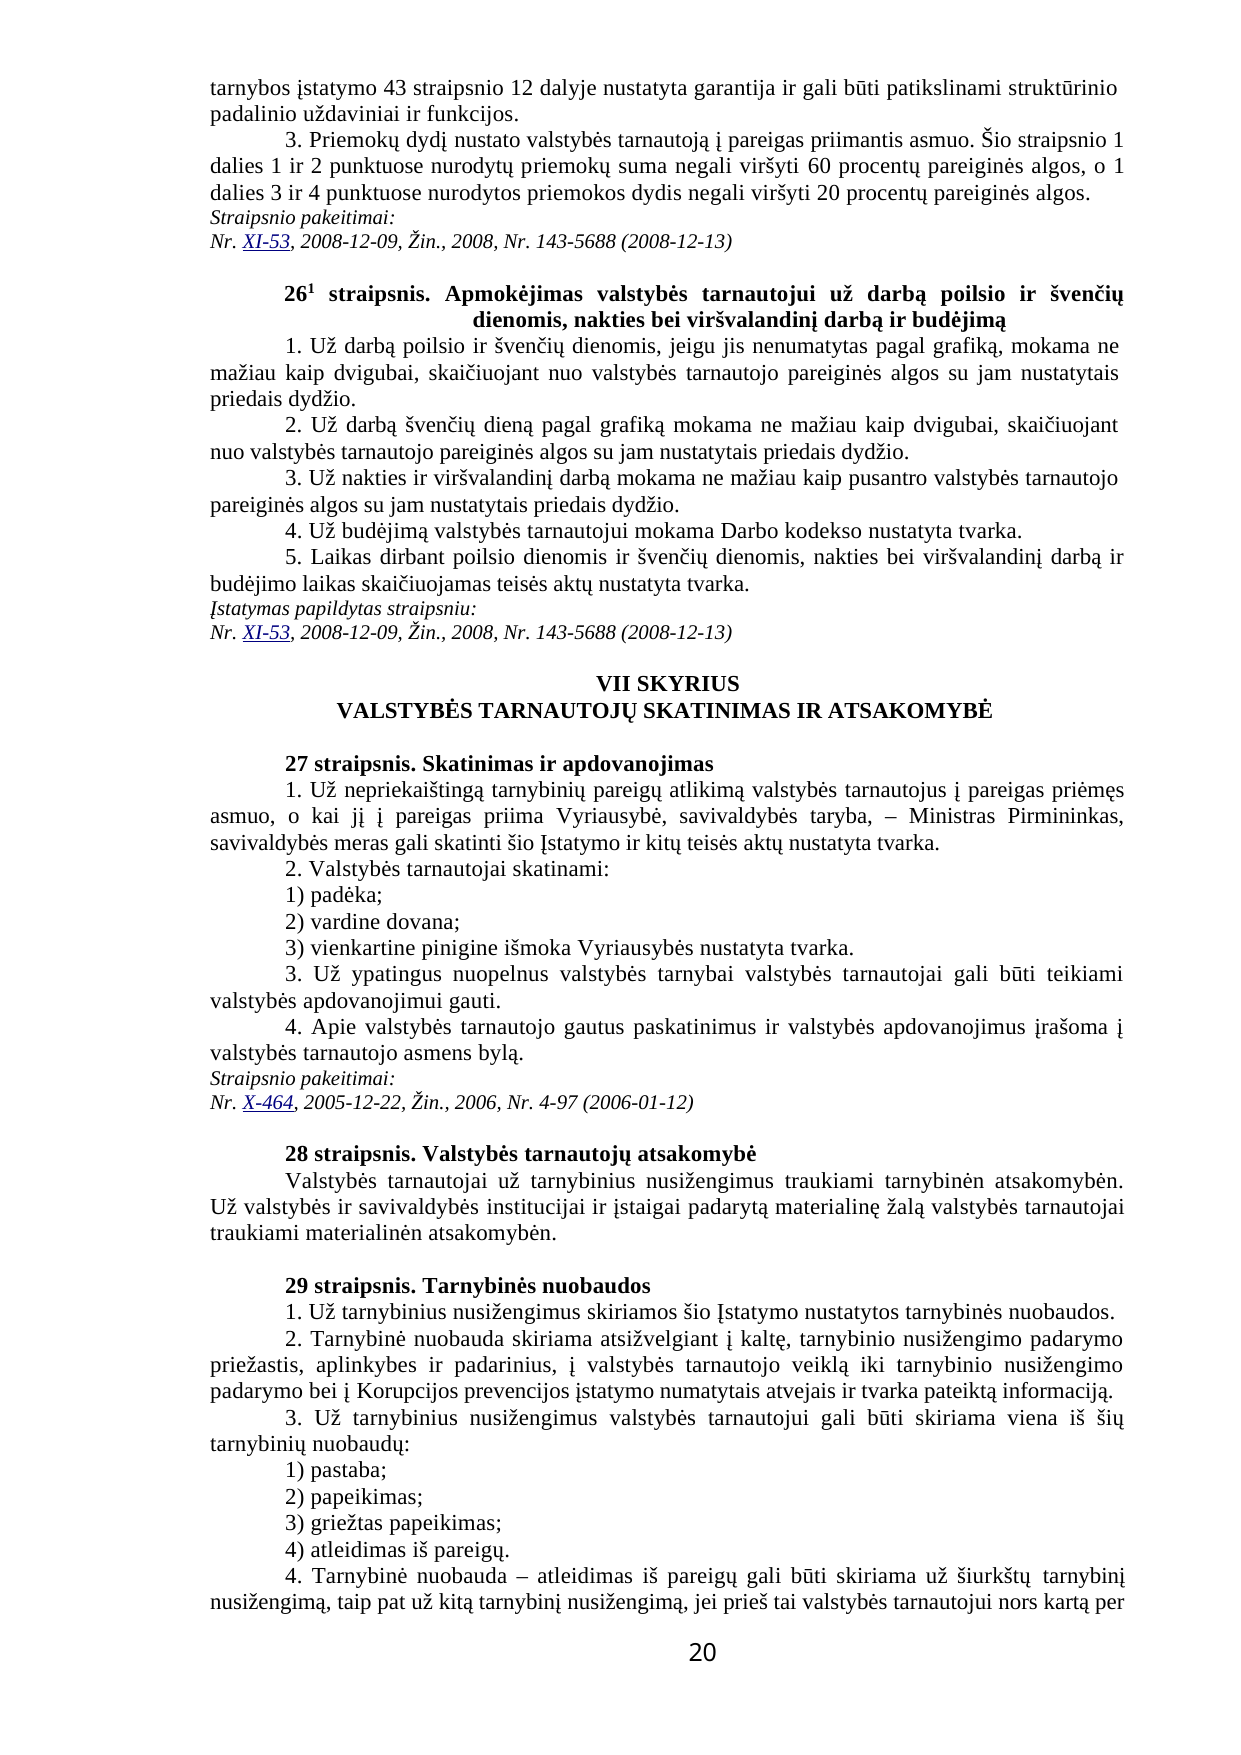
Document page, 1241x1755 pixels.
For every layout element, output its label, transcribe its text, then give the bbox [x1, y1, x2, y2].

text 261 straipsnis. Apmokėjimas valstybės tarnautojui už darbą poilsio ir švenčių dienomis, nakties bei viršvalandinį darbą ir budėjimą [284, 280, 1126, 332]
text 1. Už nepriekaištingą tarnybinių pareigų atlikimą valstybės tarnautojus į pareigas priėmęs asmuo, o kai jį į pareigas priima Vyriausybė, savivaldybės taryba, – Ministras Pirmininkas, savivaldybės meras gali skatinti šio Įstatymo ir kitų teisės aktų nustatyta tvarka. [210, 776, 1126, 855]
text Valstybės tarnautojai už tarnybinius nusižengimus traukiami tarnybinėn atsakomybėn. Už valstybės ir savivaldybės institucijai ir įstaigai padarytą materialinę žalą valstybės tarnautojai traukiami materialinėn atsakomybėn. [210, 1167, 1126, 1246]
text Įstatymas papildytas straipsniu: [210, 596, 1126, 620]
text 3) vienkartine pinigine išmoka Vyriausybės nustatyta tvarka. [210, 934, 1126, 960]
text 27 straipsnis. Skatinimas ir apdovanojimas [210, 749, 1126, 776]
text 2. Už darbą švenčių dieną pagal grafiką mokama ne mažiau kaip dvigubai, skaičiuojant nuo valstybės tarnautojo pareiginės algos su jam nustatytais priedais dydžio. [210, 412, 1120, 464]
text Nr. XI-53, 2008-12-09, Žin., 2008, Nr. 143-5688 (2008-12-13) [210, 620, 1120, 644]
text 3. Už ypatingus nuopelnus valstybės tarnybai valstybės tarnautojai gali būti teikiami valstybės apdovanojimui gauti. [210, 960, 1126, 1013]
text Straipsnio pakeitimai: [210, 205, 1126, 229]
text tarnybos įstatymo 43 straipsnio 12 dalyje nustatyta garantija ir gali būti patikslinami struktūrinio padalinio uždaviniai ir funkcijos. [210, 73, 1120, 126]
text 28 straipsnis. Valstybės tarnautojų atsakomybė [210, 1140, 1126, 1167]
text 3. Už tarnybinius nusižengimus valstybės tarnautojui gali būti skiriama viena iš šių tarnybinių nuobaudų: [210, 1404, 1126, 1457]
text 29 straipsnis. Tarnybinės nuobaudos [210, 1272, 1126, 1298]
text Straipsnio pakeitimai: [210, 1066, 1126, 1090]
text 4. Už budėjimą valstybės tarnautojui mokama Darbo kodekso nustatyta tvarka. [210, 517, 1120, 543]
subtitle VALSTYBĖS TARNAUTOJŲ SKATINIMAS IR ATSAKOMYBĖ [210, 697, 1126, 723]
text 2. Tarnybinė nuobauda skiriama atsižvelgiant į kaltę, tarnybinio nusižengimo padarymo priežastis, aplinkybes ir padarinius, į valstybės tarnautojo veiklą iki tarnybinio nusižengimo padarymo bei į Korupcijos prevencijos įstatymo numatytais atvejais ir tvarka pateiktą informaciją. [210, 1325, 1126, 1404]
text 4) atleidimas iš pareigų. [210, 1536, 1126, 1562]
text 1) pastaba; [210, 1457, 1126, 1483]
text Nr. XI-53, 2008-12-09, Žin., 2008, Nr. 143-5688 (2008-12-13) [210, 229, 1120, 253]
text 1. Už darbą poilsio ir švenčių dienomis, jeigu jis nenumatytas pagal grafiką, mokama ne mažiau kaip dvigubai, skaičiuojant nuo valstybės tarnautojo pareiginės algos su jam nustatytais priedais dydžio. [210, 332, 1120, 412]
subtitle VII SKYRIUS [210, 671, 1126, 697]
text 2. Valstybės tarnautojai skatinami: [210, 855, 1126, 881]
text 1. Už tarnybinius nusižengimus skiriamos šio Įstatymo nustatytos tarnybinės nuobaudos. [210, 1298, 1126, 1325]
text 5. Laikas dirbant poilsio dienomis ir švenčių dienomis, nakties bei viršvalandinį darbą ir budėjimo laikas skaičiuojamas teisės aktų nustatyta tvarka. [210, 543, 1126, 596]
text 3) griežtas papeikimas; [210, 1509, 1126, 1536]
text 2) papeikimas; [210, 1483, 1126, 1509]
text 4. Apie valstybės tarnautojo gautus paskatinimus ir valstybės apdovanojimus įrašoma į valstybės tarnautojo asmens bylą. [210, 1013, 1126, 1066]
text 3. Priemokų dydį nustato valstybės tarnautoją į pareigas priimantis asmuo. Šio straipsnio 1 dalies 1 ir 2 punktuose nurodytų priemokų suma negali viršyti 60 procentų pareiginės algos, o 1 dalies 3 ir 4 punktuose nurodytos priemokos dydis negali viršyti 20 procentų pareiginės algos. [210, 126, 1126, 205]
text Nr. X-464, 2005-12-22, Žin., 2006, Nr. 4-97 (2006-01-12) [210, 1090, 1120, 1114]
text 1) padėka; [210, 881, 1126, 908]
text 3. Už nakties ir viršvalandinį darbą mokama ne mažiau kaip pusantro valstybės tarnautojo pareiginės algos su jam nustatytais priedais dydžio. [210, 464, 1120, 517]
text 2) vardine dovana; [210, 908, 1126, 934]
text 4. Tarnybinė nuobauda – atleidimas iš pareigų gali būti skiriama už šiurkštų tarnybinį nusižengimą, taip pat už kitą tarnybinį nusižengimą, jei prieš tai valstybės tarnautojui nors kartą per [210, 1562, 1126, 1615]
